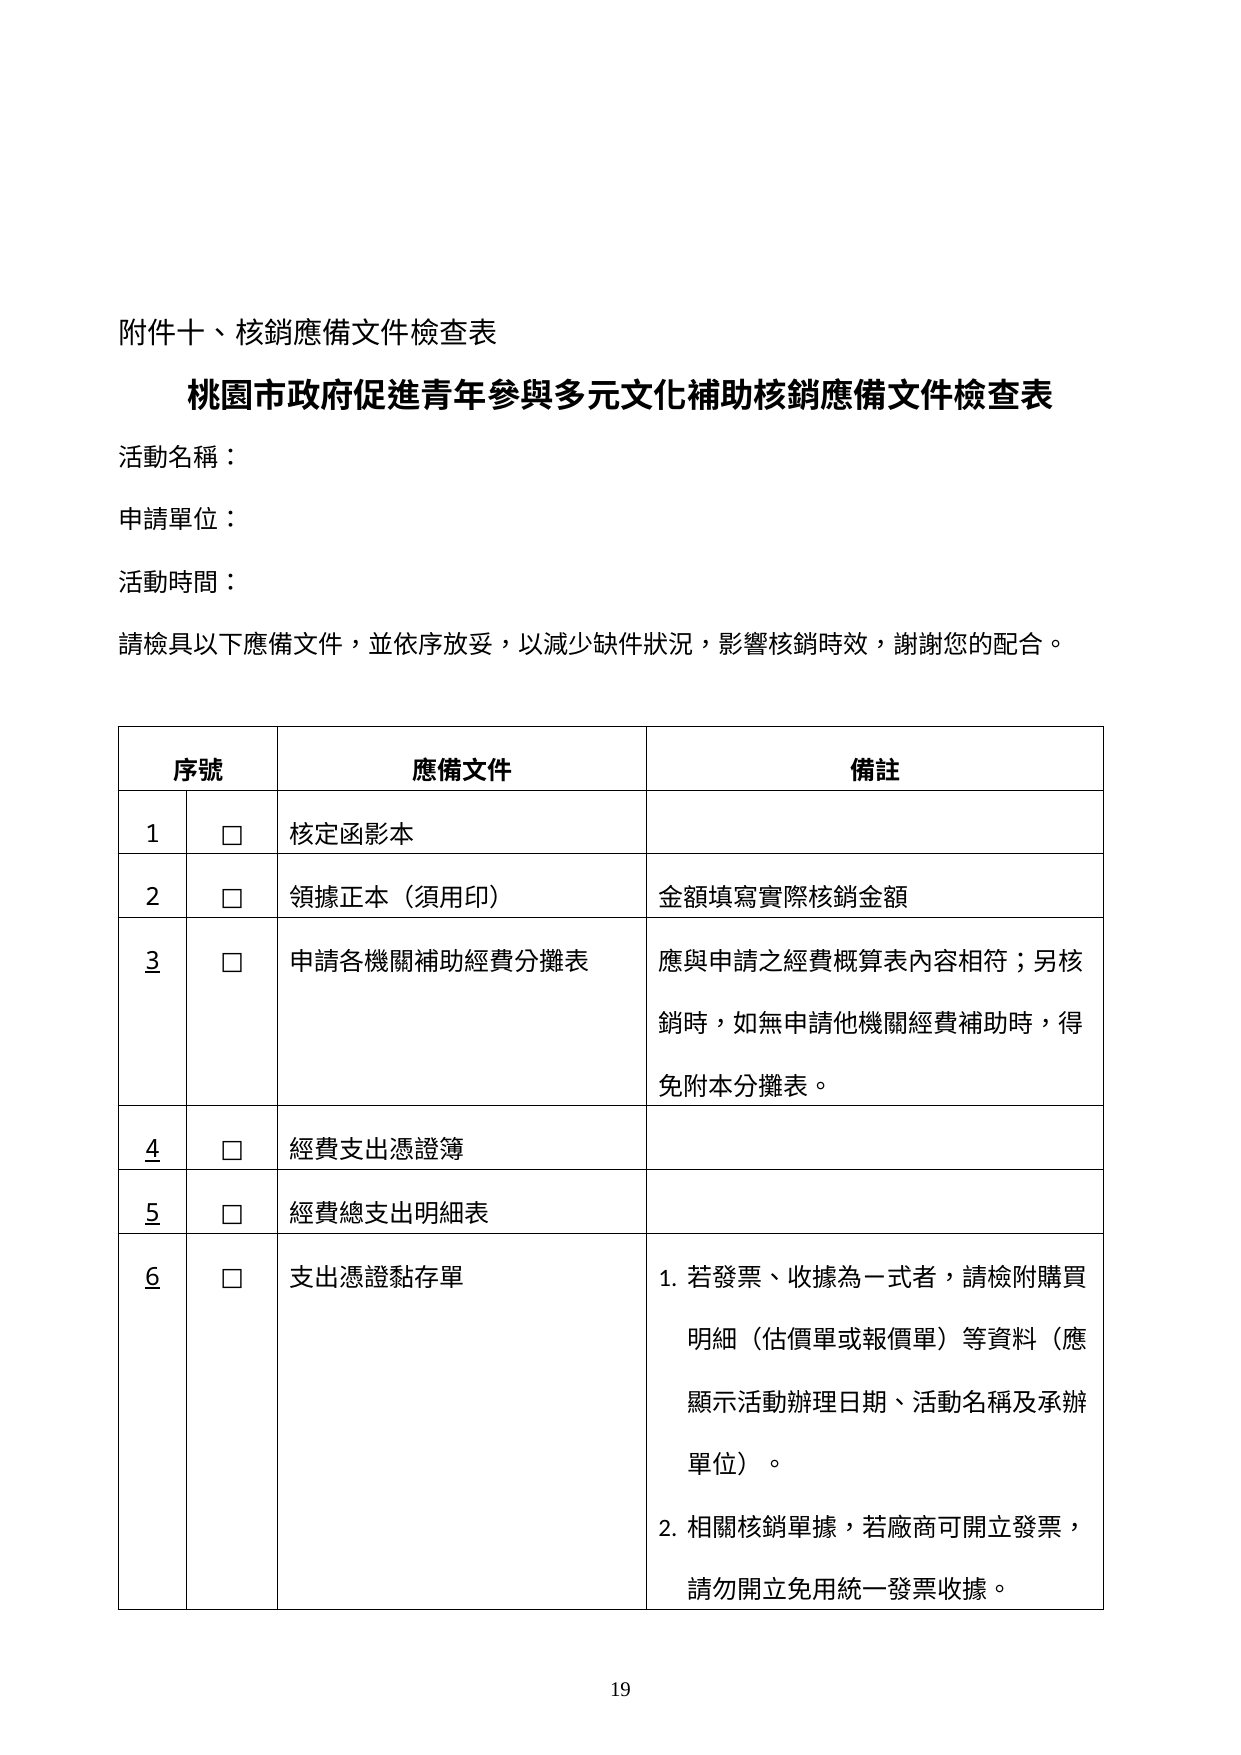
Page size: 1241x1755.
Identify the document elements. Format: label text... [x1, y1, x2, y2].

table_cell 經費支出憑證簿 [278, 1106, 646, 1169]
text 桃園市政府促進青年參與多元文化補助核銷應備文件檢查表 [118, 351, 1122, 414]
table_cell 申請各機關補助經費分攤表 [278, 918, 646, 1105]
table_cell 3 [119, 918, 186, 1105]
text 申請單位： [118, 476, 1122, 539]
table_cell 1 [119, 791, 186, 853]
table_cell 核定函影本 [278, 791, 646, 853]
text 附件十、核銷應備文件檢查表 [118, 289, 1122, 351]
table_header 備註 [647, 727, 1103, 790]
text 活動名稱： [118, 414, 1122, 476]
table_cell 金額填寫實際核銷金額 [647, 854, 1103, 917]
table_cell 5 [119, 1170, 186, 1232]
text 活動時間： [118, 539, 1122, 601]
table_cell 支出憑證黏存單 [278, 1234, 646, 1608]
table_cell 若發票、收據為ㄧ式者，請檢附購買明細（估價單或報價單）等資料（應顯示活動辦理日期、活動名稱及承辦單位）。 相關核銷單據，若廠商可開立發票，請勿開立免用統一發票收據。 [647, 1234, 1103, 1608]
text 請檢具以下應備文件，並依序放妥，以減少缺件狀況，影響核銷時效，謝謝您的配合。 [118, 601, 1122, 664]
table_cell □ [187, 918, 277, 1105]
table_cell 4 [119, 1106, 186, 1169]
table_cell 經費總支出明細表 [278, 1170, 646, 1232]
table_cell 應與申請之經費概算表內容相符；另核銷時，如無申請他機關經費補助時，得免附本分攤表。 [647, 918, 1103, 1105]
table_cell □ [187, 854, 277, 917]
table_cell 6 [119, 1234, 186, 1608]
table_cell [647, 791, 1103, 853]
table_cell □ [187, 1106, 277, 1169]
table_cell 2 [119, 854, 186, 917]
table_cell □ [187, 1170, 277, 1232]
table_cell □ [187, 791, 277, 853]
table_cell [647, 1170, 1103, 1232]
table_cell [647, 1106, 1103, 1169]
table_header 應備文件 [278, 727, 646, 790]
table_cell □ [187, 1234, 277, 1608]
table_cell 領據正本（須用印） [278, 854, 646, 917]
table_header 序號 [119, 727, 277, 790]
